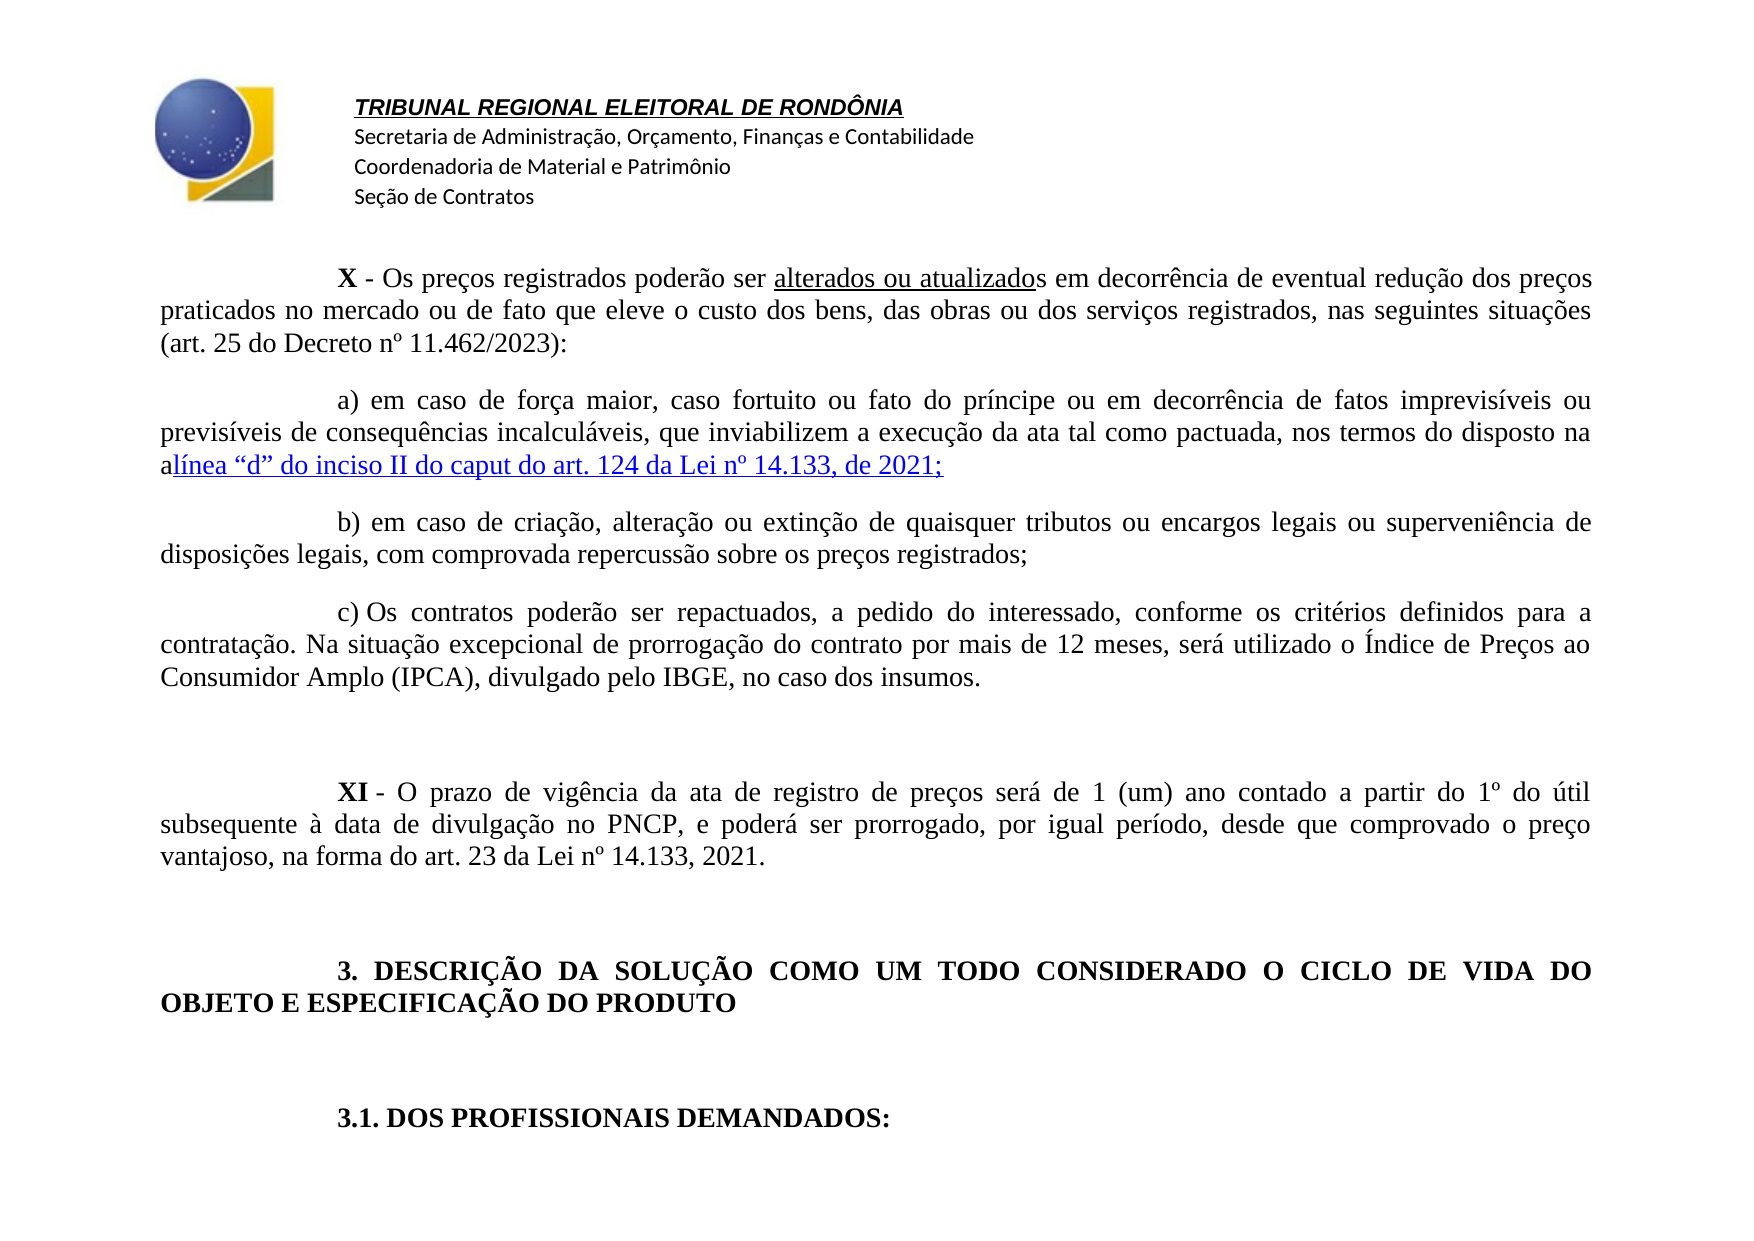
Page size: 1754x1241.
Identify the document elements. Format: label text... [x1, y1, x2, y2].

text c) Os contratos poderão ser repactuados, a pedido do interessado, conforme os critérios definidos para a contratação. Na situação excepcional de prorrogação do contrato por mais de 12 meses, será utilizado o Índice de Preços ao Consumidor Amplo (IPCA), divulgado pelo IBGE, no caso dos insumos. [160, 595, 1594, 692]
text b) em caso de criação, alteração ou extinção de quaisquer tributos ou encargos legais ou superveniência de disposições legais, com comprovada repercussão sobre os preços registrados; [160, 505, 1594, 570]
text XI - O prazo de vigência da ata de registro de preços será de 1 (um) ano contado a partir do 1º do útil subsequente à data de divulgação no PNCP, e poderá ser prorrogado, por igual período, desde que comprovado o preço vantajoso, na forma do art. 23 da Lei nº 14.133, 2021. [160, 774, 1594, 872]
text 3. DESCRIÇÃO DA SOLUÇÃO COMO UM TODO CONSIDERADO O CICLO DE VIDA DO OBJETO E ESPECIFICAÇÃO DO PRODUTO [160, 954, 1594, 1019]
text 3.1. DOS PROFISSIONAIS DEMANDADOS: [160, 1101, 1594, 1134]
text a) em caso de força maior, caso fortuito ou fato do príncipe ou em decorrência de fatos imprevisíveis ou previsíveis de consequências incalculáveis, que inviabilizem a execução da ata tal como pactuada, nos termos do disposto na alínea “d” do inciso II do caput do art. 124 da Lei nº 14.133, de 2021; [160, 383, 1594, 480]
text X - Os preços registrados poderão ser alterados ou atualizados em decorrência de eventual redução dos preços praticados no mercado ou de fato que eleve o custo dos bens, das obras ou dos serviços registrados, nas seguintes situações (art. 25 do Decreto nº 11.462/2023): [160, 261, 1594, 358]
